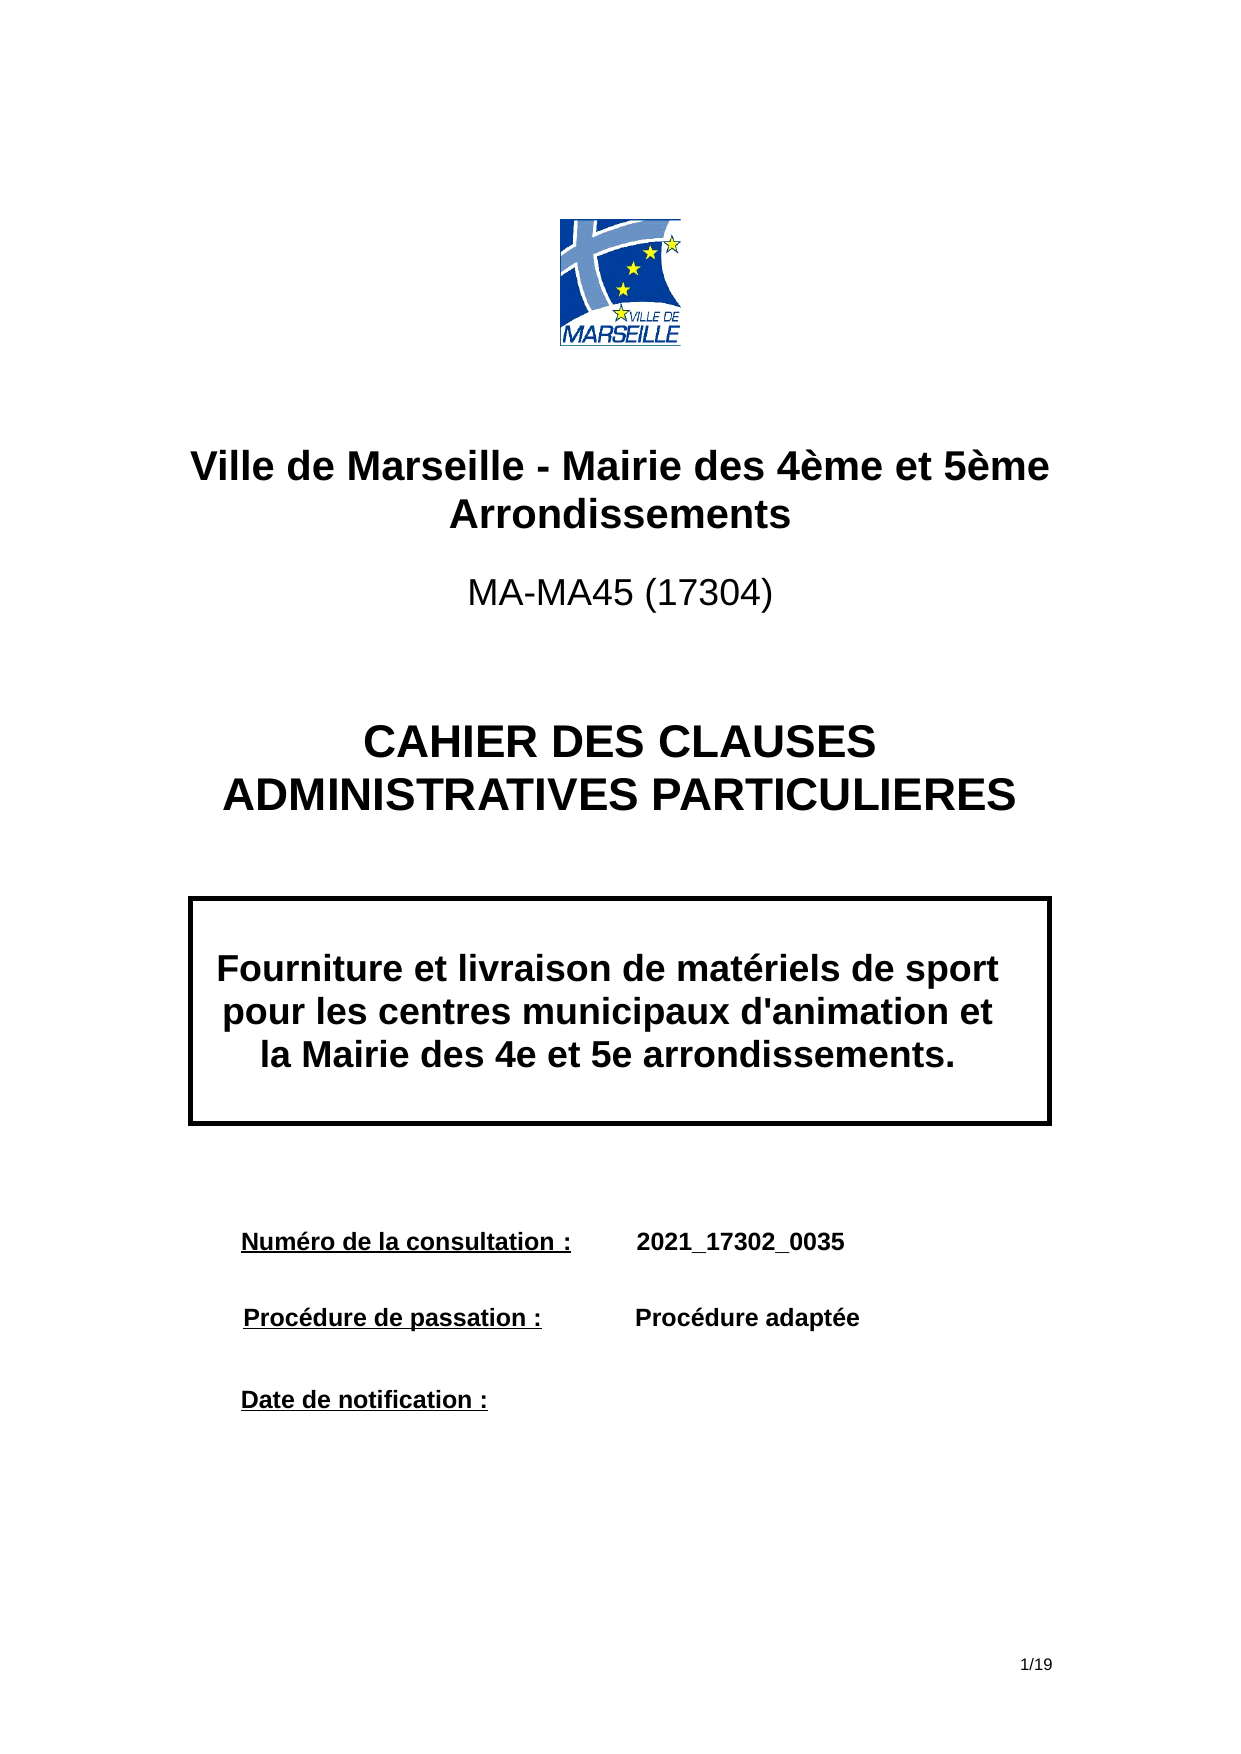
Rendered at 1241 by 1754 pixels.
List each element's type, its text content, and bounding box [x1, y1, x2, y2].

text CAHIER DES CLAUSES ADMINISTRATIVES PARTICULIERES [188, 714, 1052, 820]
text Fourniture et livraison de matériels de sport pour les centres municipaux d'animation et la Mairie des 4e et 5e arrondissements. [193, 939, 1047, 1075]
text MA-MA45 (17304) [188, 571, 1052, 614]
text Ville de Marseille - Mairie des 4ème et 5ème Arrondissements [188, 441, 1052, 537]
text Procédure de passation : Procédure adaptée [243, 1303, 1052, 1332]
text Date de notification : [241, 1385, 1052, 1413]
text Numéro de la consultation : 2021_17302_0035 [241, 1227, 1052, 1255]
